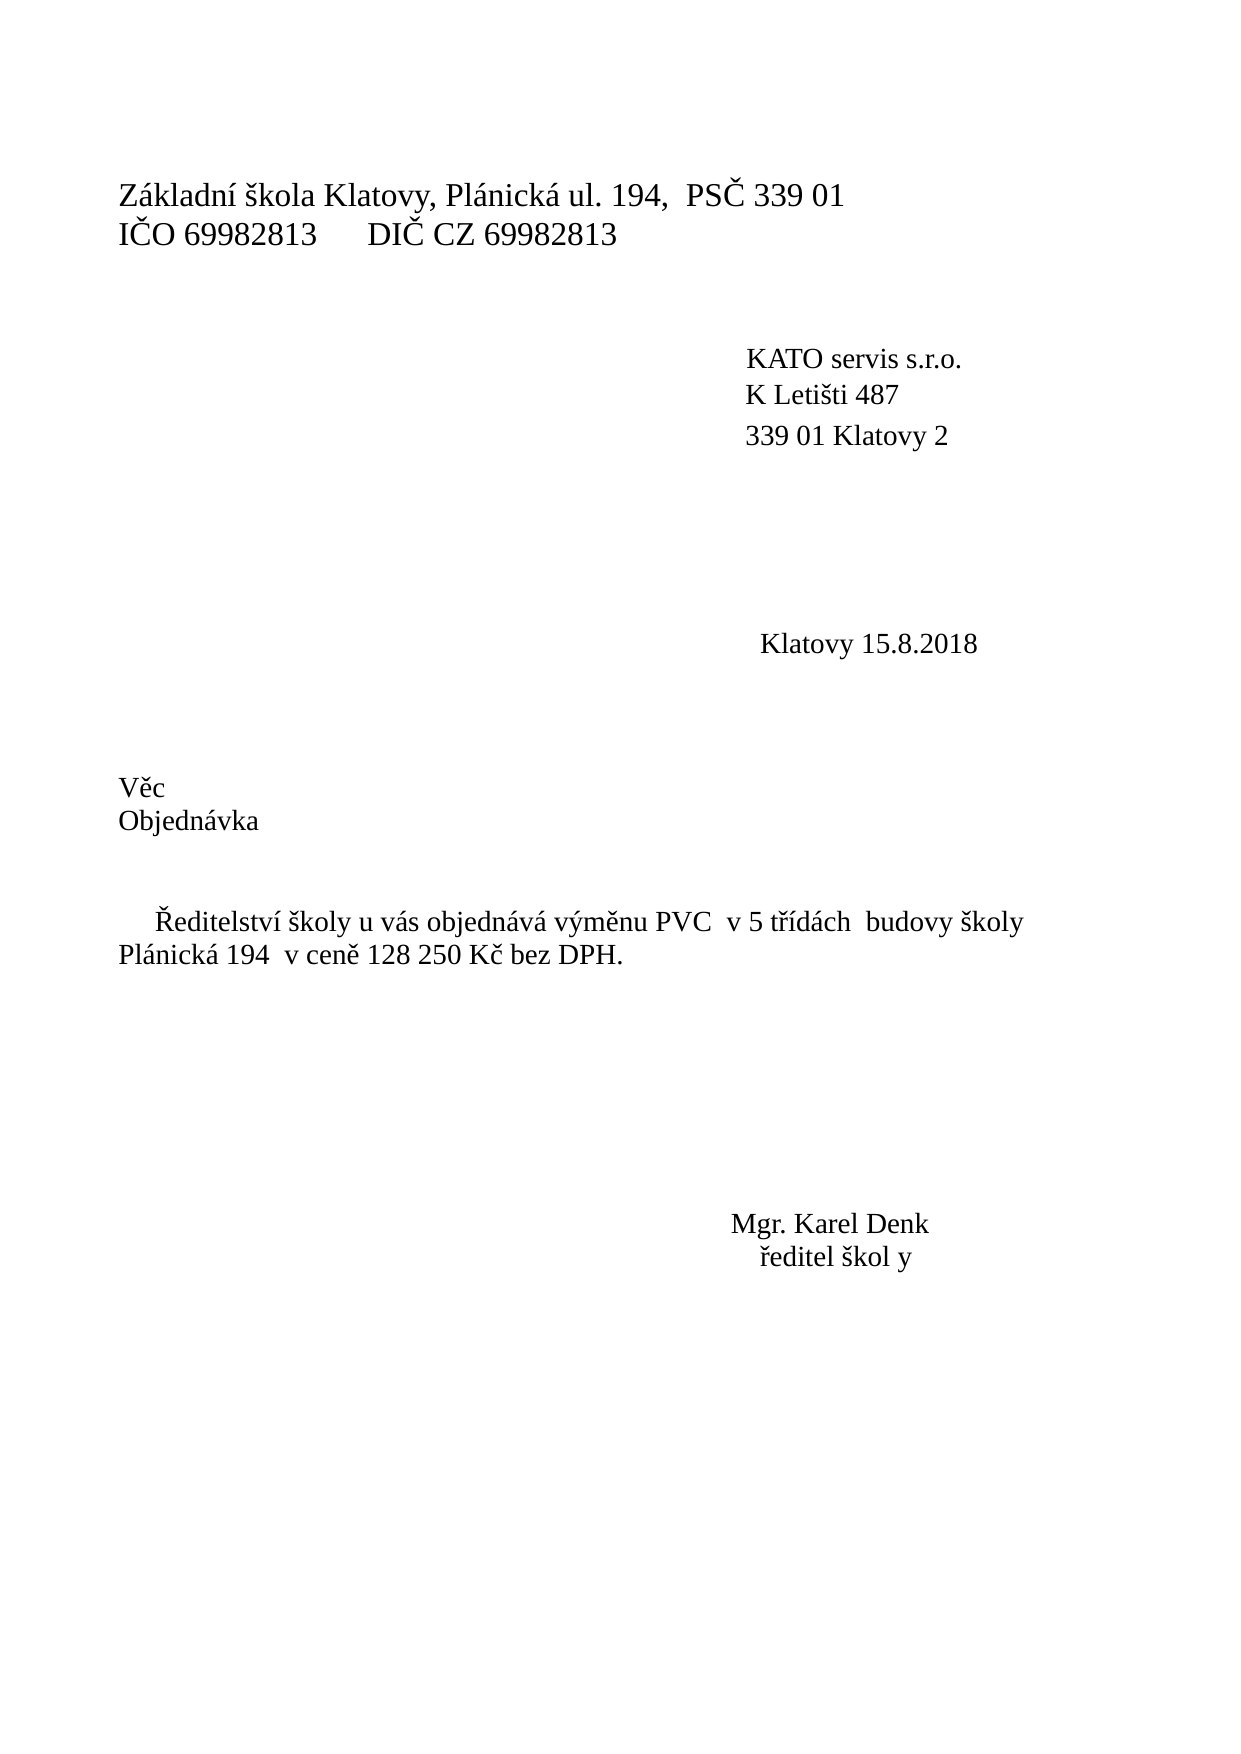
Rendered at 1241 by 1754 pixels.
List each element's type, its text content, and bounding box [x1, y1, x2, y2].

text 339 01 Klatovy 2 [118, 410, 1122, 453]
text KATO servis s.r.o. [118, 334, 1122, 377]
text K Letišti 487 [118, 377, 1122, 410]
text Objednávka [118, 803, 1122, 837]
text Ředitelství školy u vás objednává výměnu PVC v 5 třídách budovy školy Plánická 194 v ceně 128 250 Kč bez DPH. [118, 904, 1122, 971]
text Věc [118, 770, 1122, 803]
text Klatovy 15.8.2018 [118, 626, 1122, 659]
text IČO 69982813 DIČ CZ 69982813 [118, 214, 1122, 252]
text Mgr. Karel Denk [118, 1206, 1122, 1239]
text Základní škola Klatovy, Plánická ul. 194, PSČ 339 01 [118, 176, 1122, 214]
text ředitel škol y [118, 1239, 1122, 1273]
